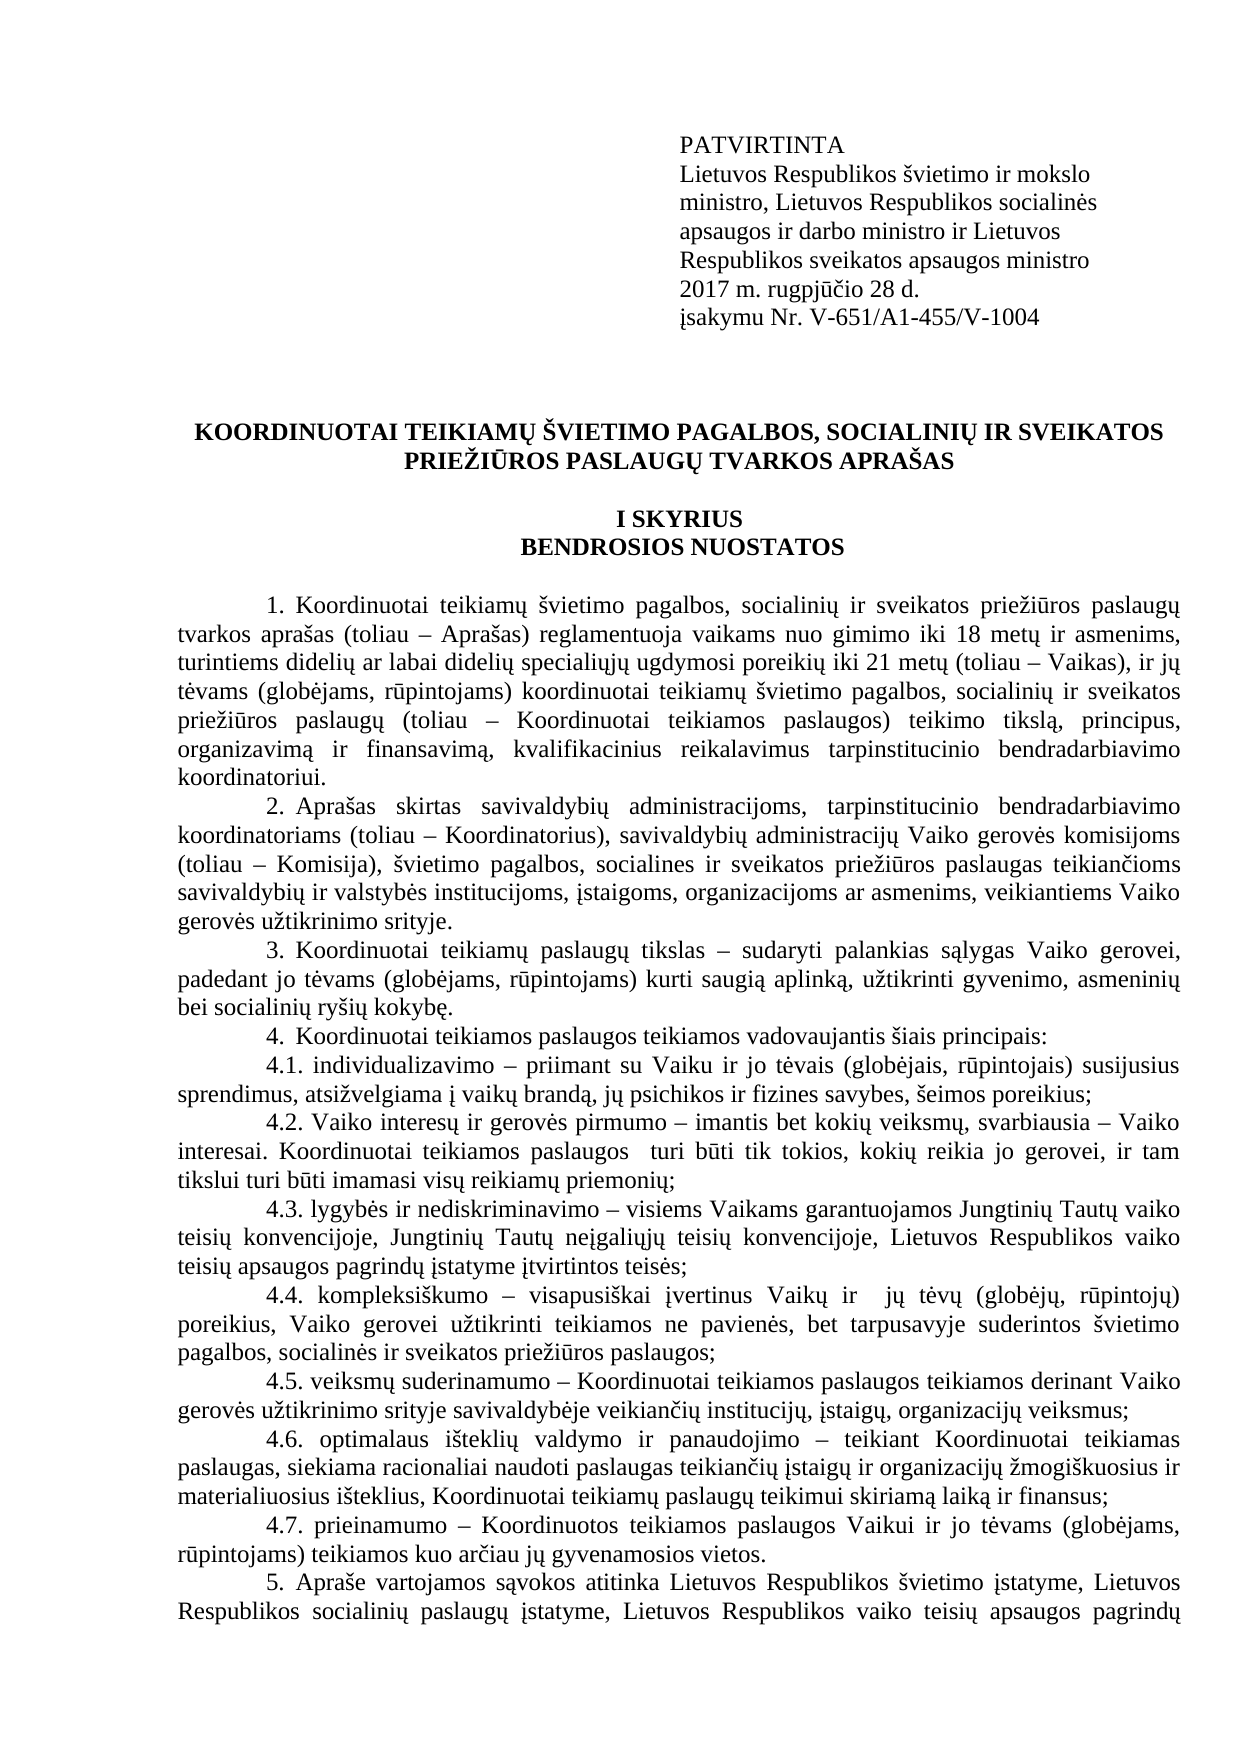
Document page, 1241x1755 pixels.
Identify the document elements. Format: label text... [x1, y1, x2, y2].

text Lietuvos Respublikos švietimo ir mokslo [679, 159, 1181, 187]
text 4.6. optimalaus išteklių valdymo ir panaudojimo – teikiant Koordinuotai teikiamas paslaugas, siekiama racionaliai naudoti paslaugas teikiančių įstaigų ir organizacijų žmogiškuosius ir materialiuosius išteklius, Koordinuotai teikiamų paslaugų teikimui skiriamą laiką ir finansus; [177, 1424, 1181, 1510]
text Respublikos sveikatos apsaugos ministro [679, 245, 1181, 274]
text ministro, Lietuvos Respublikos socialinės [679, 187, 1181, 216]
text 2017 m. rugpjūčio 28 d. [679, 274, 1181, 302]
text 4.1. individualizavimo – priimant su Vaiku ir jo tėvais (globėjais, rūpintojais) susijusius sprendimus, atsižvelgiama į vaikų brandą, jų psichikos ir fizines savybes, šeimos poreikius; [177, 1050, 1181, 1107]
text I skyrius [177, 504, 1181, 532]
text BENDROSIOS NUOSTATOS [177, 532, 1181, 561]
text 4.4. kompleksiškumo – visapusiškai įvertinus Vaikų ir jų tėvų (globėjų, rūpintojų) poreikius, Vaiko gerovei užtikrinti teikiamos ne pavienės, bet tarpusavyje suderintos švietimo pagalbos, socialinės ir sveikatos priežiūros paslaugos; [177, 1280, 1181, 1366]
subtitle įsakymu Nr. V-651/A1-455/V-1004 [177, 302, 1181, 331]
text PATVIRTINTA [679, 130, 1181, 159]
text 4.2. Vaiko interesų ir gerovės pirmumo – imantis bet kokių veiksmų, svarbiausia – Vaiko interesai. Koordinuotai teikiamos paslaugos turi būti tik tokios, kokių reikia jo gerovei, ir tam tikslui turi būti imamasi visų reikiamų priemonių; [177, 1107, 1181, 1194]
text 4.5. veiksmų suderinamumo – Koordinuotai teikiamos paslaugos teikiamos derinant Vaiko gerovės užtikrinimo srityje savivaldybėje veikiančių institucijų, įstaigų, organizacijų veiksmus; [177, 1366, 1181, 1424]
text 3. Koordinuotai teikiamų paslaugų tikslas – sudaryti palankias sąlygas Vaiko gerovei, padedant jo tėvams (globėjams, rūpintojams) kurti saugią aplinką, užtikrinti gyvenimo, asmeninių bei socialinių ryšių kokybę. [177, 935, 1181, 1021]
text koordinuotai teikiamų švietimo pagalbos, socialinių ir sveikatos priežiūros paslaugų TVARKOS APRAŠAS [177, 417, 1181, 475]
text 1. Koordinuotai teikiamų švietimo pagalbos, socialinių ir sveikatos priežiūros paslaugų tvarkos aprašas (toliau – Aprašas) reglamentuoja vaikams nuo gimimo iki 18 metų ir asmenims, turintiems didelių ar labai didelių specialiųjų ugdymosi poreikių iki 21 metų (toliau – Vaikas), ir jų tėvams (globėjams, rūpintojams) koordinuotai teikiamų švietimo pagalbos, socialinių ir sveikatos priežiūros paslaugų (toliau – Koordinuotai teikiamos paslaugos) teikimo tikslą, principus, organizavimą ir finansavimą, kvalifikacinius reikalavimus tarpinstitucinio bendradarbiavimo koordinatoriui. [177, 590, 1181, 791]
text apsaugos ir darbo ministro ir Lietuvos [679, 216, 1181, 245]
text 2. Aprašas skirtas savivaldybių administracijoms, tarpinstitucinio bendradarbiavimo koordinatoriams (toliau – Koordinatorius), savivaldybių administracijų Vaiko gerovės komisijoms (toliau – Komisija), švietimo pagalbos, socialines ir sveikatos priežiūros paslaugas teikiančioms savivaldybių ir valstybės institucijoms, įstaigoms, organizacijoms ar asmenims, veikiantiems Vaiko gerovės užtikrinimo srityje. [177, 791, 1181, 935]
text 4.3. lygybės ir nediskriminavimo – visiems Vaikams garantuojamos Jungtinių Tautų vaiko teisių konvencijoje, Jungtinių Tautų neįgaliųjų teisių konvencijoje, Lietuvos Respublikos vaiko teisių apsaugos pagrindų įstatyme įtvirtintos teisės; [177, 1194, 1181, 1280]
text 4.7. prieinamumo – Koordinuotos teikiamos paslaugos Vaikui ir jo tėvams (globėjams, rūpintojams) teikiamos kuo arčiau jų gyvenamosios vietos. [177, 1510, 1181, 1567]
text 4. Koordinuotai teikiamos paslaugos teikiamos vadovaujantis šiais principais: [177, 1021, 1181, 1050]
text 5. Apraše vartojamos sąvokos atitinka Lietuvos Respublikos švietimo įstatyme, Lietuvos Respublikos socialinių paslaugų įstatyme, Lietuvos Respublikos vaiko teisių apsaugos pagrindų [177, 1567, 1181, 1625]
